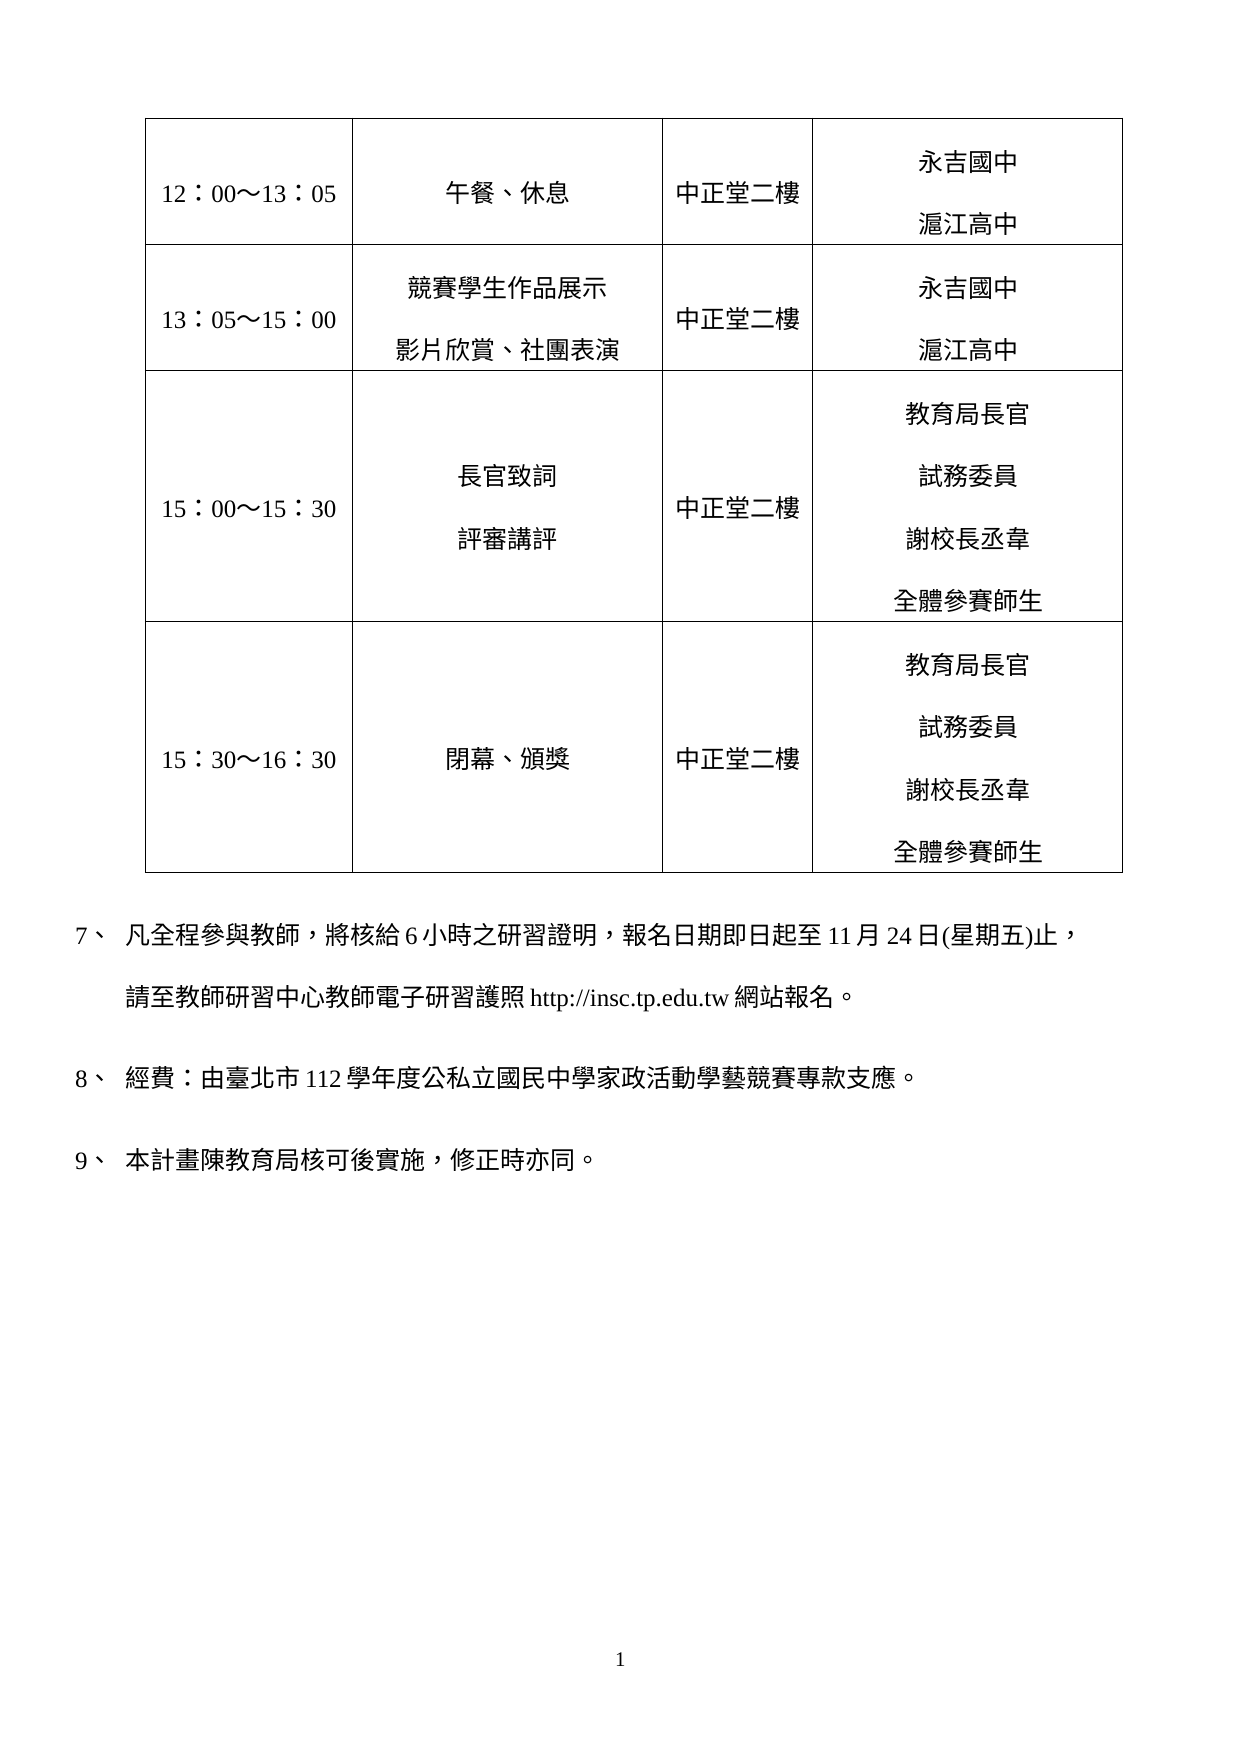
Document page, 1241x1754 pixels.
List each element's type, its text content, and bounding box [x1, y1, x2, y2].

table_cell 教育局長官 試務委員 謝校長丞韋 全體參賽師生 [813, 371, 1122, 621]
list 凡全程參與教師，將核給6小時之研習證明，報名日期即日起至11月24日(星期五)止， 請至教師研習中心教師電子研習護照http://insc.tp.edu.tw網站報名。 [75, 892, 1165, 1017]
table_cell 永吉國中 滬江高中 [813, 245, 1122, 370]
table_cell 閉幕、頒獎 [353, 622, 662, 872]
table_cell 中正堂二樓 [663, 119, 812, 244]
table_cell 中正堂二樓 [663, 245, 812, 370]
table_cell 教育局長官 試務委員 謝校長丞韋 全體參賽師生 [813, 622, 1122, 872]
table_cell 午餐、休息 [353, 119, 662, 244]
table_cell 13：05～15：00 [146, 245, 352, 370]
table_cell 競賽學生作品展示 影片欣賞、社團表演 [353, 245, 662, 370]
table_cell 中正堂二樓 [663, 371, 812, 621]
table_cell 中正堂二樓 [663, 622, 812, 872]
list 本計畫陳教育局核可後實施，修正時亦同。 [75, 1117, 1165, 1179]
table_cell 12：00～13：05 [146, 119, 352, 244]
table_cell 長官致詞 評審講評 [353, 371, 662, 621]
list 經費：由臺北市112學年度公私立國民中學家政活動學藝競賽專款支應。 [75, 1035, 1165, 1098]
table_cell 永吉國中 滬江高中 [813, 119, 1122, 244]
table_cell 15：30～16：30 [146, 622, 352, 872]
table_cell 15：00～15：30 [146, 371, 352, 621]
